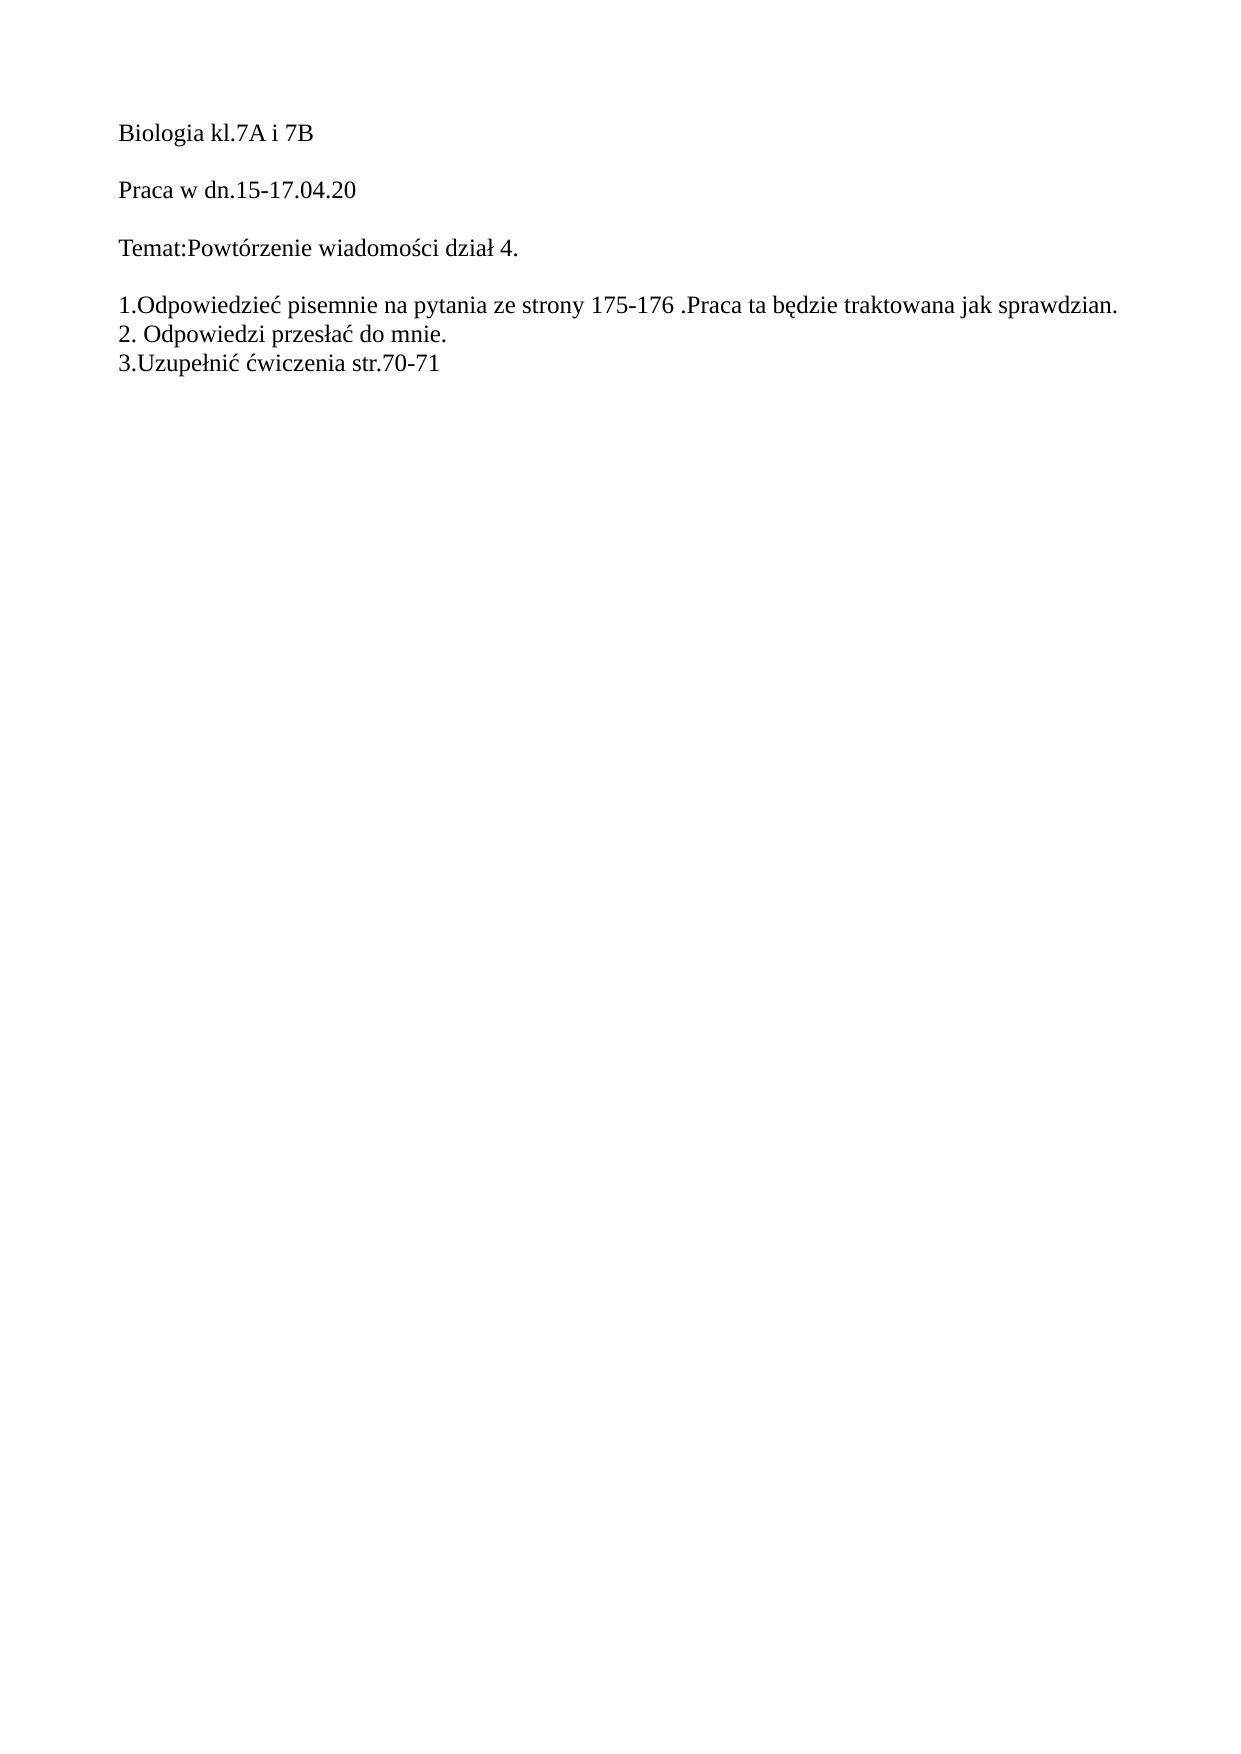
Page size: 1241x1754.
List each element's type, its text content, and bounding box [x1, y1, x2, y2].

text Praca w dn.15-17.04.20 [118, 176, 1122, 204]
text Temat:Powtórzenie wiadomości dział 4. [118, 233, 1122, 262]
text Biologia kl.7A i 7B [118, 118, 1122, 147]
text 2. Odpowiedzi przesłać do mnie. [118, 319, 1122, 348]
text 1.Odpowiedzieć pisemnie na pytania ze strony 175-176 .Praca ta będzie traktowana jak sprawdzian. [118, 291, 1122, 319]
text 3.Uzupełnić ćwiczenia str.70-71 [118, 348, 1122, 377]
